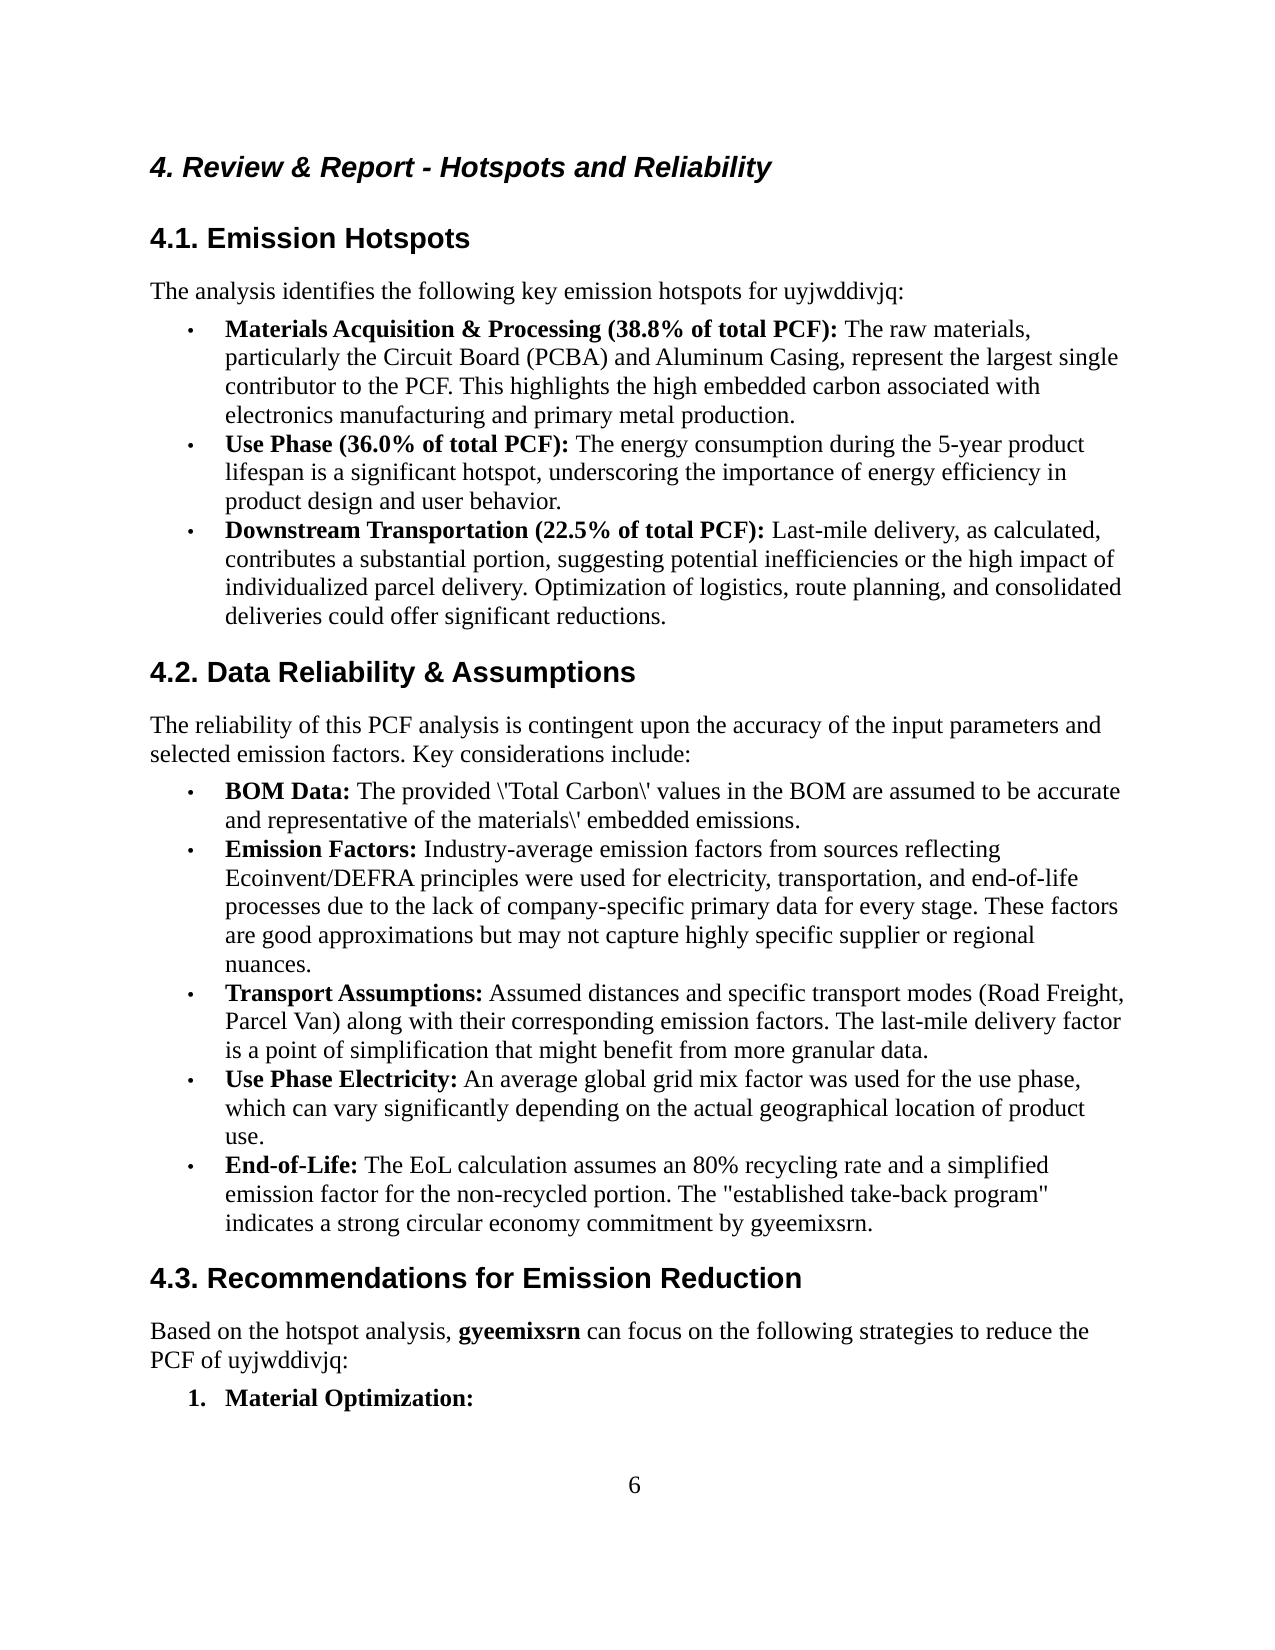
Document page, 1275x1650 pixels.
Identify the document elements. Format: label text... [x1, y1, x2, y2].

subtitle 4.1. Emission Hotspots [150, 221, 1125, 254]
text The analysis identifies the following key emission hotspots for uyjwddivjq: [150, 276, 1125, 305]
list Downstream Transportation (22.5% of total PCF): Last-mile delivery, as calculated, contributes a substantial portion, suggesting potential inefficiencies or the high impact of individualized parcel delivery. Optimization of logistics, route planning, and consolidated deliveries could offer significant reductions. [187, 515, 1125, 630]
subtitle 4.3. Recommendations for Emission Reduction [150, 1261, 1125, 1295]
list BOM Data: The provided \'Total Carbon\' values in the BOM are assumed to be accurate and representative of the materials\' embedded emissions. [187, 776, 1125, 834]
list Use Phase (36.0% of total PCF): The energy consumption during the 5-year product lifespan is a significant hotspot, underscoring the importance of energy efficiency in product design and user behavior. [187, 429, 1125, 515]
list Emission Factors: Industry-average emission factors from sources reflecting Ecoinvent/DEFRA principles were used for electricity, transportation, and end-of-life processes due to the lack of company-specific primary data for every stage. These factors are good approximations but may not capture highly specific supplier or regional nuances. [187, 834, 1125, 978]
list Material Optimization: [187, 1383, 1125, 1412]
subtitle 4. Review & Report - Hotspots and Reliability [150, 150, 1125, 183]
list Transport Assumptions: Assumed distances and specific transport modes (Road Freight, Parcel Van) along with their corresponding emission factors. The last-mile delivery factor is a point of simplification that might benefit from more granular data. [187, 978, 1125, 1064]
subtitle 4.2. Data Reliability & Assumptions [150, 655, 1125, 688]
text The reliability of this PCF analysis is contingent upon the accuracy of the input parameters and selected emission factors. Key considerations include: [150, 710, 1125, 767]
list Materials Acquisition & Processing (38.8% of total PCF): The raw materials, particularly the Circuit Board (PCBA) and Aluminum Casing, represent the largest single contributor to the PCF. This highlights the high embedded carbon associated with electronics manufacturing and primary metal production. [187, 314, 1125, 429]
text Based on the hotspot analysis, gyeemixsrn can focus on the following strategies to reduce the PCF of uyjwddivjq: [150, 1316, 1125, 1374]
list End-of-Life: The EoL calculation assumes an 80% recycling rate and a simplified emission factor for the non-recycled portion. The "established take-back program" indicates a strong circular economy commitment by gyeemixsrn. [187, 1150, 1125, 1236]
list Use Phase Electricity: An average global grid mix factor was used for the use phase, which can vary significantly depending on the actual geographical location of product use. [187, 1064, 1125, 1150]
